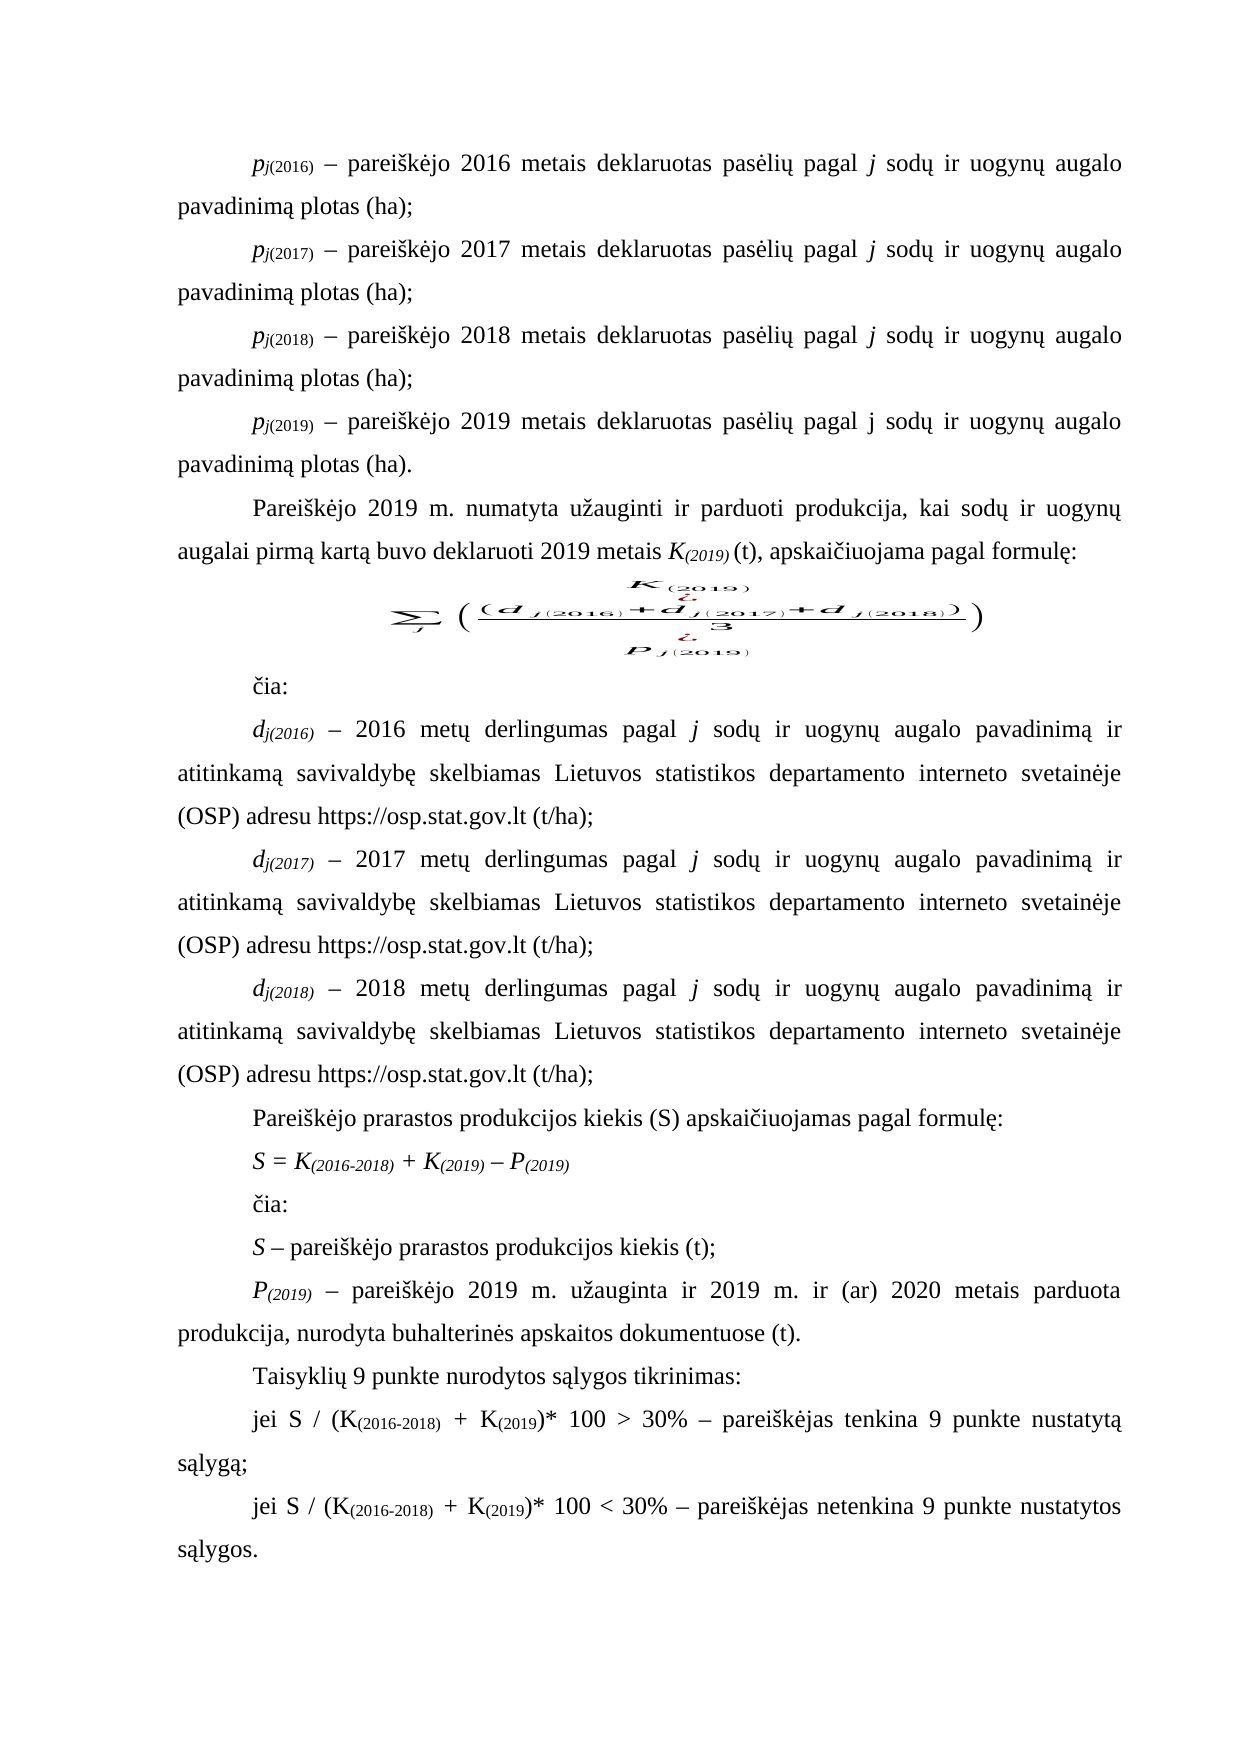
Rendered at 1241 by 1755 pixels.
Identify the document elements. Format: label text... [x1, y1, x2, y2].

text P(2019) – pareiškėjo 2019 m. užauginta ir 2019 m. ir (ar) 2020 metais parduota produkcija, nurodyta buhalterinės apskaitos dokumentuose (t). [177, 1275, 1122, 1347]
text dj(2018) – 2018 metų derlingumas pagal j sodų ir uogynų augalo pavadinimą ir atitinkamą savivaldybę skelbiamas Lietuvos statistikos departamento interneto svetainėje (OSP) adresu https://osp.stat.gov.lt (t/ha); [177, 973, 1122, 1088]
text čia: [177, 671, 1122, 700]
text S – pareiškėjo prarastos produkcijos kiekis (t); [177, 1232, 1122, 1261]
text čia: [177, 1189, 1122, 1218]
text jei S / (K(2016-2018) + K(2019)* 100 < 30% – pareiškėjas netenkina 9 punkte nustatytos sąlygos. [177, 1491, 1122, 1563]
text pj(2017) – pareiškėjo 2017 metais deklaruotas pasėlių pagal j sodų ir uogynų augalo pavadinimą plotas (ha); [177, 234, 1122, 306]
text jei S / (K(2016-2018) + K(2019)* 100 > 30% – pareiškėjas tenkina 9 punkte nustatytą sąlygą; [177, 1404, 1122, 1476]
text pj(2018) – pareiškėjo 2018 metais deklaruotas pasėlių pagal j sodų ir uogynų augalo pavadinimą plotas (ha); [177, 320, 1122, 392]
text pj(2016) – pareiškėjo 2016 metais deklaruotas pasėlių pagal j sodų ir uogynų augalo pavadinimą plotas (ha); [177, 148, 1122, 219]
text Pareiškėjo 2019 m. numatyta užauginti ir parduoti produkcija, kai sodų ir uogynų augalai pirmą kartą buvo deklaruoti 2019 metais K(2019) (t), apskaičiuojama pagal formulę: [177, 493, 1122, 564]
text pj(2019) – pareiškėjo 2019 metais deklaruotas pasėlių pagal j sodų ir uogynų augalo pavadinimą plotas (ha). [177, 406, 1122, 478]
text dj(2016) – 2016 metų derlingumas pagal j sodų ir uogynų augalo pavadinimą ir atitinkamą savivaldybę skelbiamas Lietuvos statistikos departamento interneto svetainėje (OSP) adresu https://osp.stat.gov.lt (t/ha); [177, 714, 1122, 829]
text S = K(2016-2018) + K(2019) – P(2019) [177, 1146, 1122, 1174]
text dj(2017) – 2017 metų derlingumas pagal j sodų ir uogynų augalo pavadinimą ir atitinkamą savivaldybę skelbiamas Lietuvos statistikos departamento interneto svetainėje (OSP) adresu https://osp.stat.gov.lt (t/ha); [177, 844, 1122, 959]
text Pareiškėjo prarastos produkcijos kiekis (S) apskaičiuojamas pagal formulę: [177, 1103, 1122, 1131]
text Taisyklių 9 punkte nurodytos sąlygos tikrinimas: [177, 1361, 1122, 1390]
